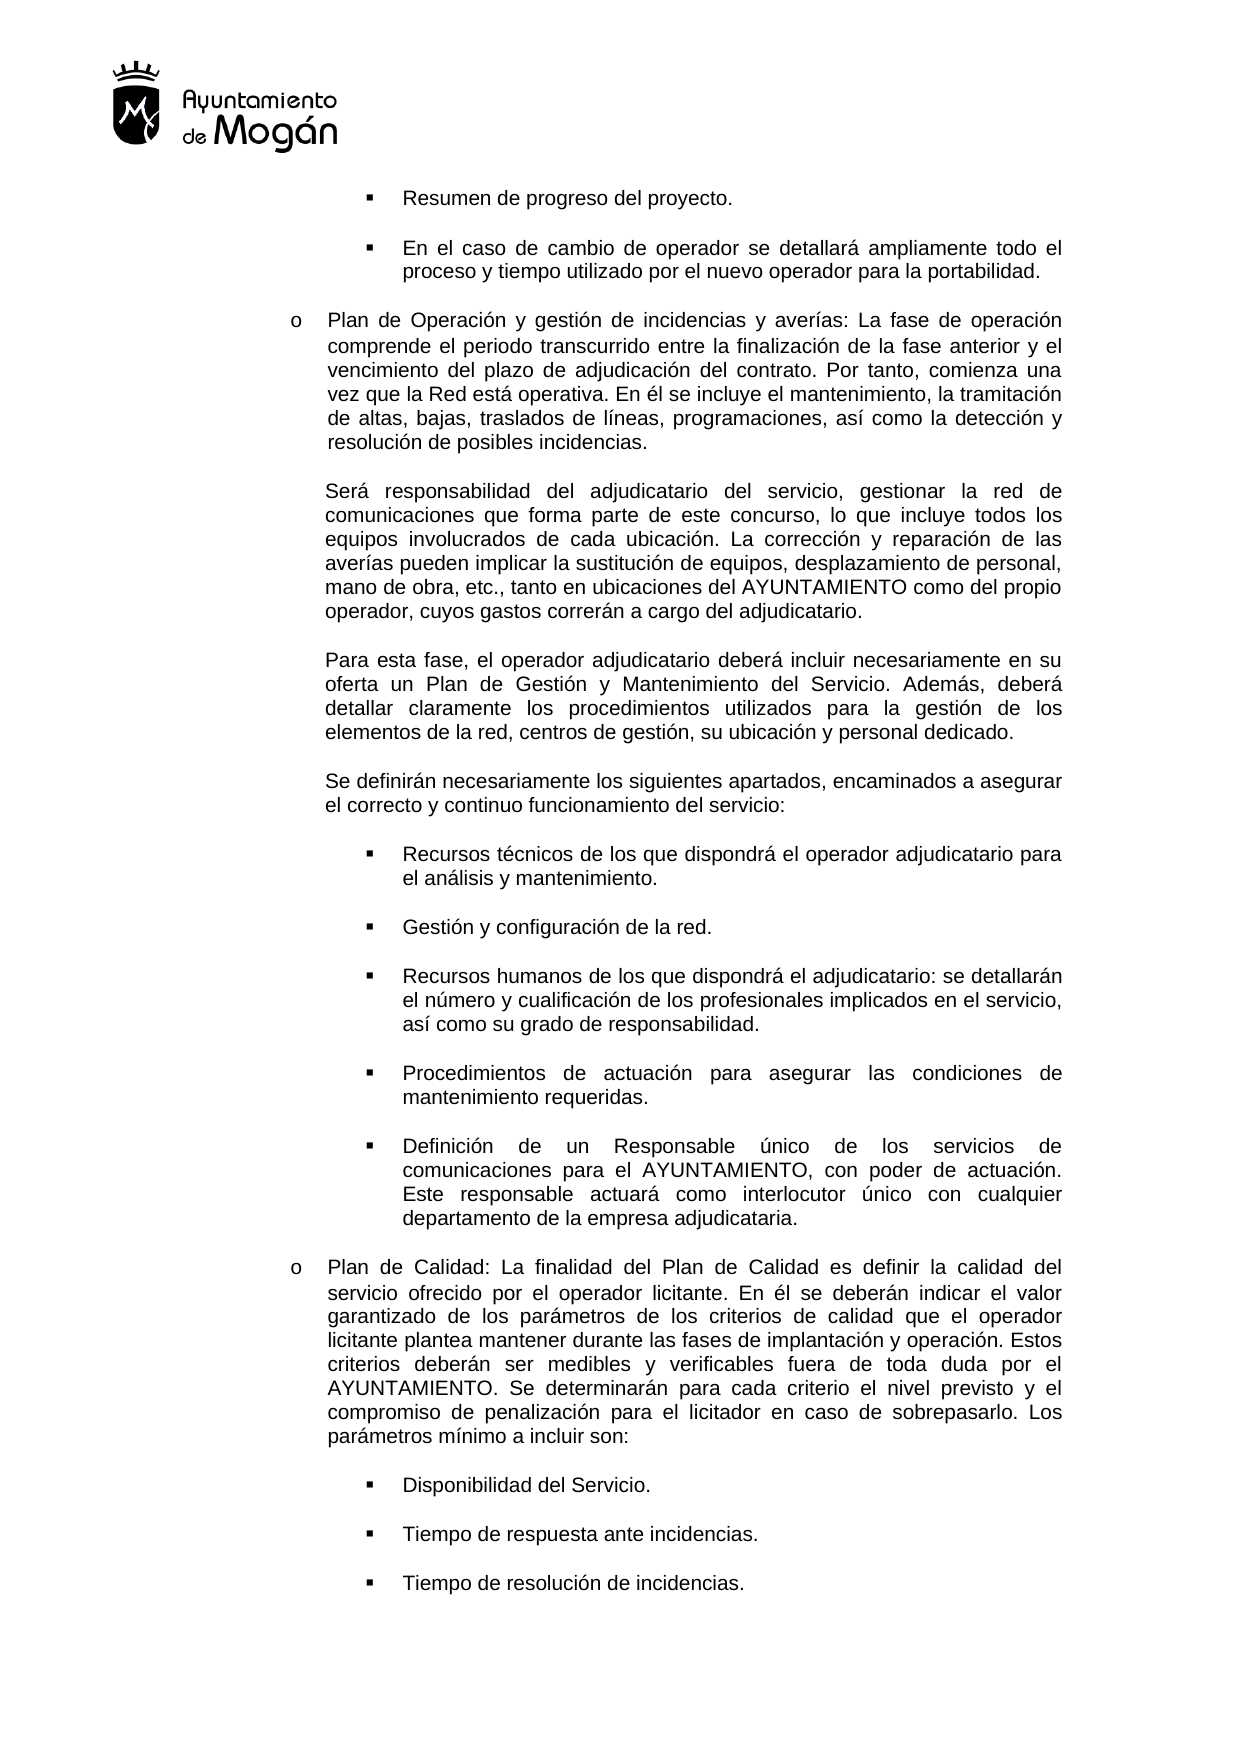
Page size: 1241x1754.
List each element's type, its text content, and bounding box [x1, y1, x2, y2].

list Procedimientos de actuación para asegurar las condiciones de mantenimiento requeridas. [365, 1061, 1063, 1108]
list Recursos humanos de los que dispondrá el adjudicatario: se detallarán el número y cualificación de los profesionales implicados en el servicio, así como su grado de responsabilidad. [365, 963, 1063, 1036]
list Gestión y configuración de la red. [365, 914, 1063, 938]
list Plan de Calidad: La finalidad del Plan de Calidad es definir la calidad del servicio ofrecido por el operador licitante. En él se deberán indicar el valor garantizado de los parámetros de los criterios de calidad que el operador licitante plantea mantener durante las fases de implantación y operación. Estos criterios deberán ser medibles y verificables fuera de toda duda por el AYUNTAMIENTO. Se determinarán para cada criterio el nivel previsto y el compromiso de penalización para el licitador en caso de sobrepasarlo. Los parámetros mínimo a incluir son: [290, 1254, 1063, 1448]
list En el caso de cambio de operador se detallará ampliamente todo el proceso y tiempo utilizado por el nuevo operador para la portabilidad. [365, 235, 1063, 283]
list Definición de un Responsable único de los servicios de comunicaciones para el AYUNTAMIENTO, con poder de actuación. Este responsable actuará como interlocutor único con cualquier departamento de la empresa adjudicataria. [365, 1133, 1063, 1229]
list Recursos técnicos de los que dispondrá el operador adjudicatario para el análisis y mantenimiento. [365, 841, 1063, 889]
list Disponibilidad del Servicio. [365, 1473, 1063, 1497]
list Plan de Operación y gestión de incidencias y averías: La fase de operación comprende el periodo transcurrido entre la finalización de la fase anterior y el vencimiento del plazo de adjudicación del contrato. Por tanto, comienza una vez que la Red está operativa. En él se incluye el mantenimiento, la tramitación de altas, bajas, traslados de líneas, programaciones, así como la detección y resolución de posibles incidencias. [290, 308, 1063, 454]
text Será responsabilidad del adjudicatario del servicio, gestionar la red de comunicaciones que forma parte de este concurso, lo que incluye todos los equipos involucrados de cada ubicación. La corrección y reparación de las averías pueden implicar la sustitución de equipos, desplazamiento de personal, mano de obra, etc., tanto en ubicaciones del AYUNTAMIENTO como del propio operador, cuyos gastos correrán a cargo del adjudicatario. [325, 479, 1063, 623]
list Tiempo de resolución de incidencias. [365, 1571, 1063, 1595]
text Se definirán necesariamente los siguientes apartados, encaminados a asegurar el correcto y continuo funcionamiento del servicio: [325, 768, 1063, 816]
list Tiempo de respuesta ante incidencias. [365, 1522, 1063, 1546]
text Para esta fase, el operador adjudicatario deberá incluir necesariamente en su oferta un Plan de Gestión y Mantenimiento del Servicio. Además, deberá detallar claramente los procedimientos utilizados para la gestión de los elementos de la red, centros de gestión, su ubicación y personal dedicado. [325, 648, 1063, 743]
list Resumen de progreso del proyecto. [365, 186, 1063, 210]
